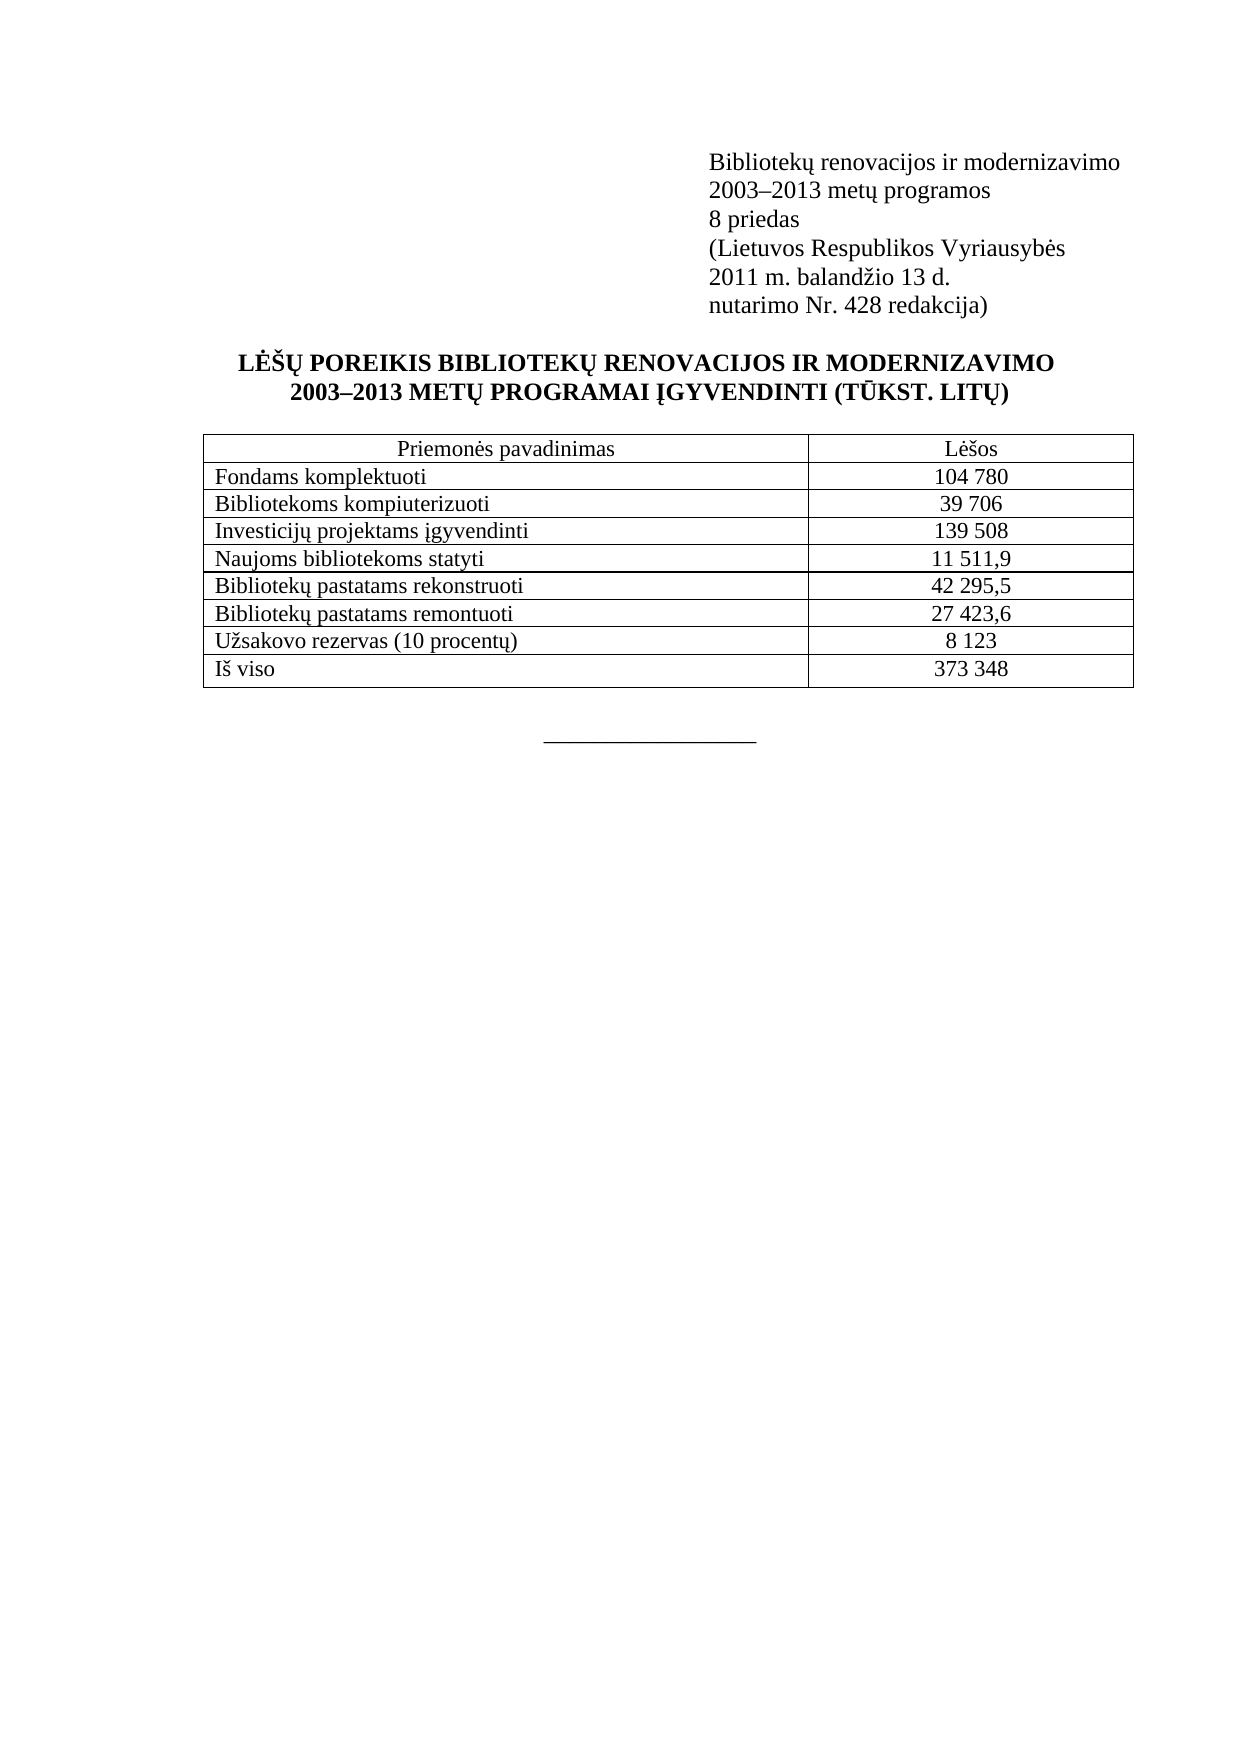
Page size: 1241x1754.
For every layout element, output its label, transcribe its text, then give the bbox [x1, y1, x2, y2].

table_cell 139 508 [809, 518, 1133, 544]
table_cell Naujoms bibliotekoms statyti [204, 545, 808, 571]
text (Lietuvos Respublikos Vyriausybės [177, 233, 1122, 262]
text Bibliotekų renovacijos ir modernizavimo [177, 147, 1122, 176]
table_cell Iš viso [204, 655, 808, 687]
table_cell 11 511,9 [809, 545, 1133, 571]
table_cell Užsakovo rezervas (10 procentų) [204, 627, 808, 653]
table_cell Investicijų projektams įgyvendinti [204, 518, 808, 544]
table_header Lėšos [809, 435, 1133, 462]
table_cell 373 348 [809, 655, 1133, 687]
text 2003–2013 metų programos [177, 176, 1122, 204]
table_header Priemonės pavadinimas [204, 435, 808, 462]
text 2011 m. balandžio 13 d. [177, 262, 1122, 291]
table_cell 39 706 [809, 490, 1133, 517]
table_cell 27 423,6 [809, 600, 1133, 626]
table_cell 42 295,5 [809, 573, 1133, 599]
table_cell 104 780 [809, 463, 1133, 489]
text _________________ [177, 717, 1122, 746]
table_cell 8 123 [809, 627, 1133, 653]
table_cell Bibliotekų pastatams remontuoti [204, 600, 808, 626]
text LĖŠŲ POREIKIS BIBLIOTEKŲ RENOVACIJOS IR MODERNIZAVIMO 2003–2013 METŲ PROGRAMAI ĮGYVENDINTI (TŪKST. LITŲ) [177, 348, 1122, 406]
text nutarimo Nr. 428 redakcija) [177, 291, 1122, 319]
table_cell Bibliotekoms kompiuterizuoti [204, 490, 808, 517]
table_cell Bibliotekų pastatams rekonstruoti [204, 573, 808, 599]
text 8 priedas [177, 204, 1122, 233]
table_cell Fondams komplektuoti [204, 463, 808, 489]
